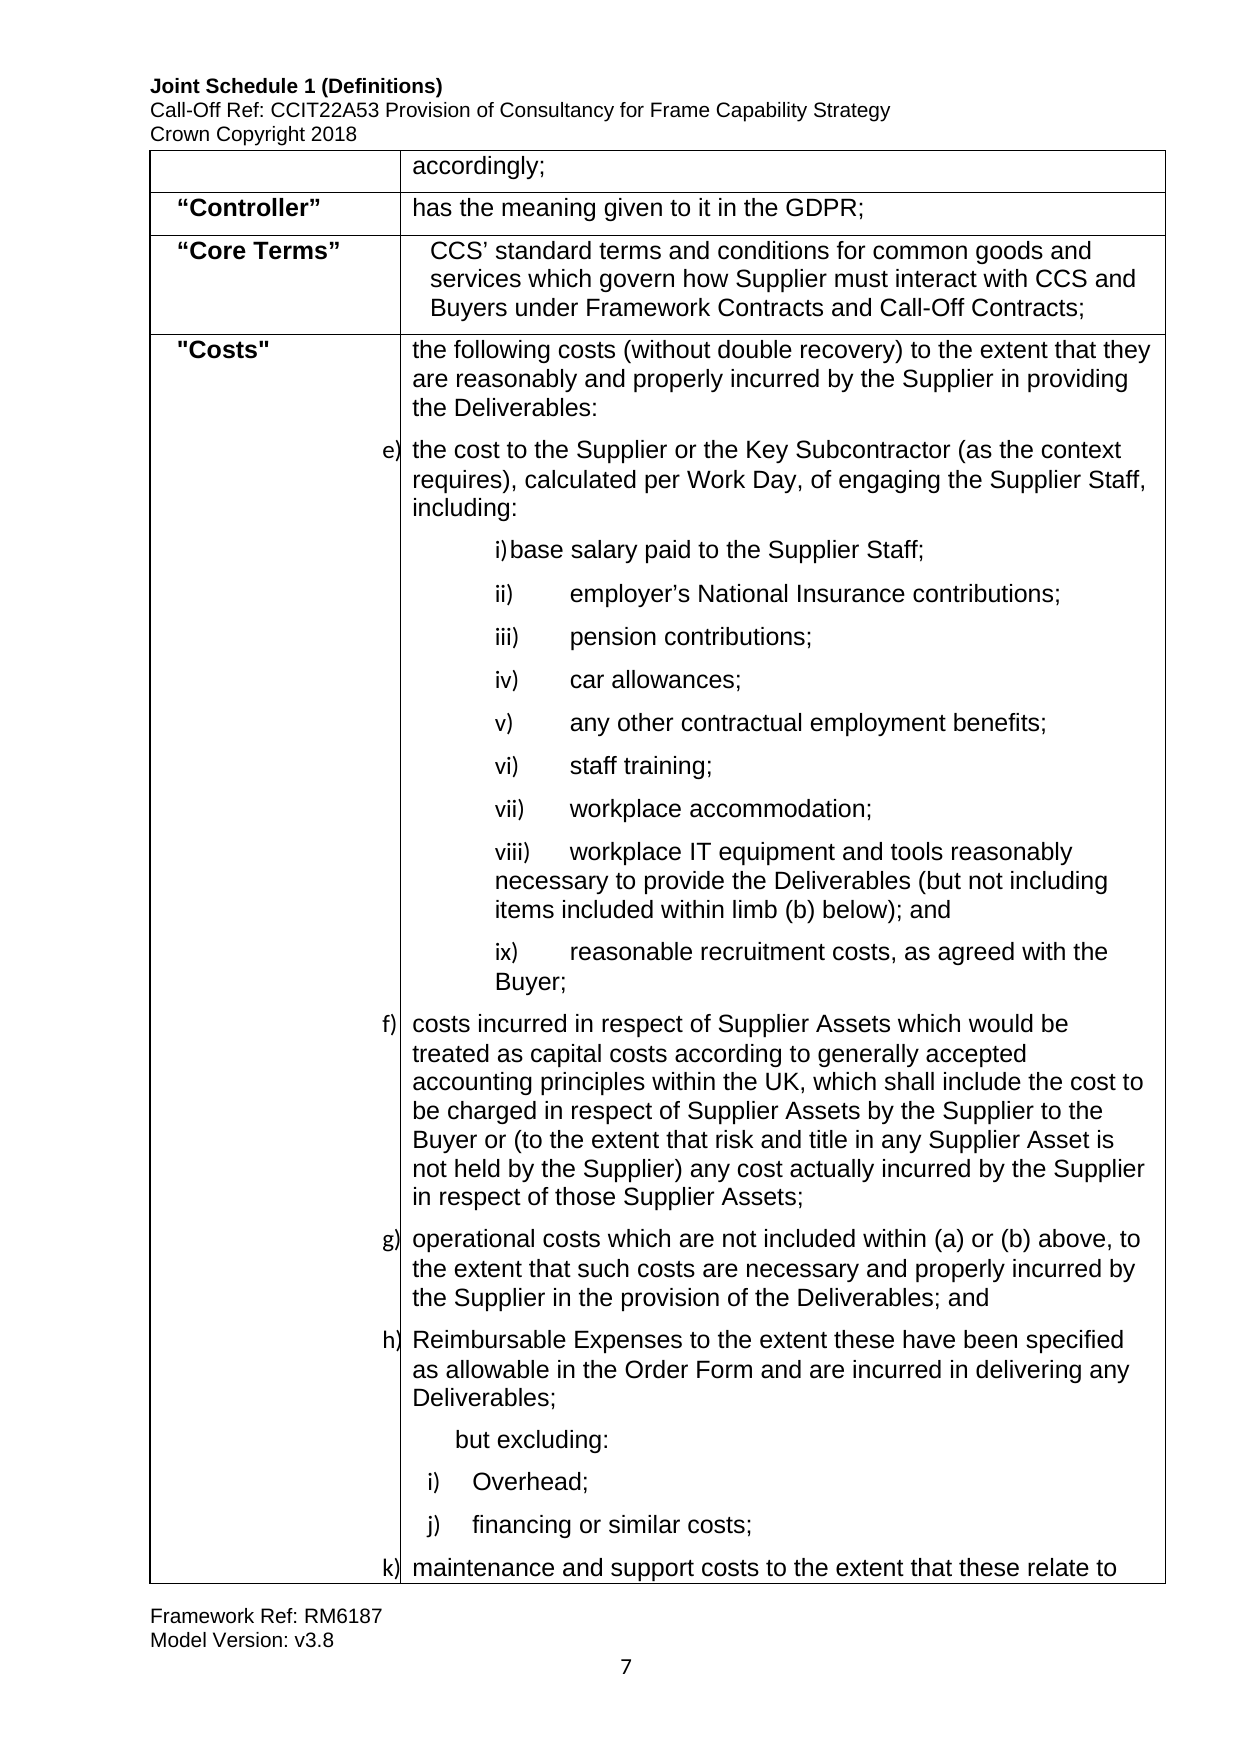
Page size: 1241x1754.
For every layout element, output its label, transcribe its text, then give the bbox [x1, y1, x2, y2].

table_cell [151, 151, 400, 192]
table_cell “Controller” [151, 193, 400, 234]
table_cell CCS’ standard terms and conditions for common goods and services which govern how Supplier must interact with CCS and Buyers under Framework Contracts and Call-Off Contracts; [401, 236, 1165, 334]
table_cell the following costs (without double recovery) to the extent that they are reasonably and properly incurred by the Supplier in providing the Deliverables: the cost to the Supplier or the Key Subcontractor (as the context requires), calculated per Work Day, of engaging the Supplier Staff, including: base salary paid to the Supplier Staff; employer’s National Insurance contributions; pension contributions; car allowances; any other contractual employment benefits; staff training; workplace accommodation; workplace IT equipment and tools reasonably necessary to provide the Deliverables (but not including items included within limb (b) below); and reasonable recruitment costs, as agreed with the Buyer; costs incurred in respect of Supplier Assets which would be treated as capital costs according to generally accepted accounting principles within the UK, which shall include the cost to be charged in respect of Supplier Assets by the Supplier to the Buyer or (to the extent that risk and title in any Supplier Asset is not held by the Supplier) any cost actually incurred by the Supplier in respect of those Supplier Assets; operational costs which are not included within (a) or (b) above, to the extent that such costs are necessary and properly incurred by the Supplier in the provision of the Deliverables; and Reimbursable Expenses to the extent these have been specified as allowable in the Order Form and are incurred in delivering any Deliverables; but excluding: Overhead; financing or similar costs; maintenance and support costs to the extent that these relate to [401, 335, 1165, 1582]
table_cell "Costs" [151, 335, 400, 1582]
table_cell accordingly; [401, 151, 1165, 192]
table_cell “Core Terms” [151, 236, 400, 334]
table_cell has the meaning given to it in the GDPR; [401, 193, 1165, 234]
